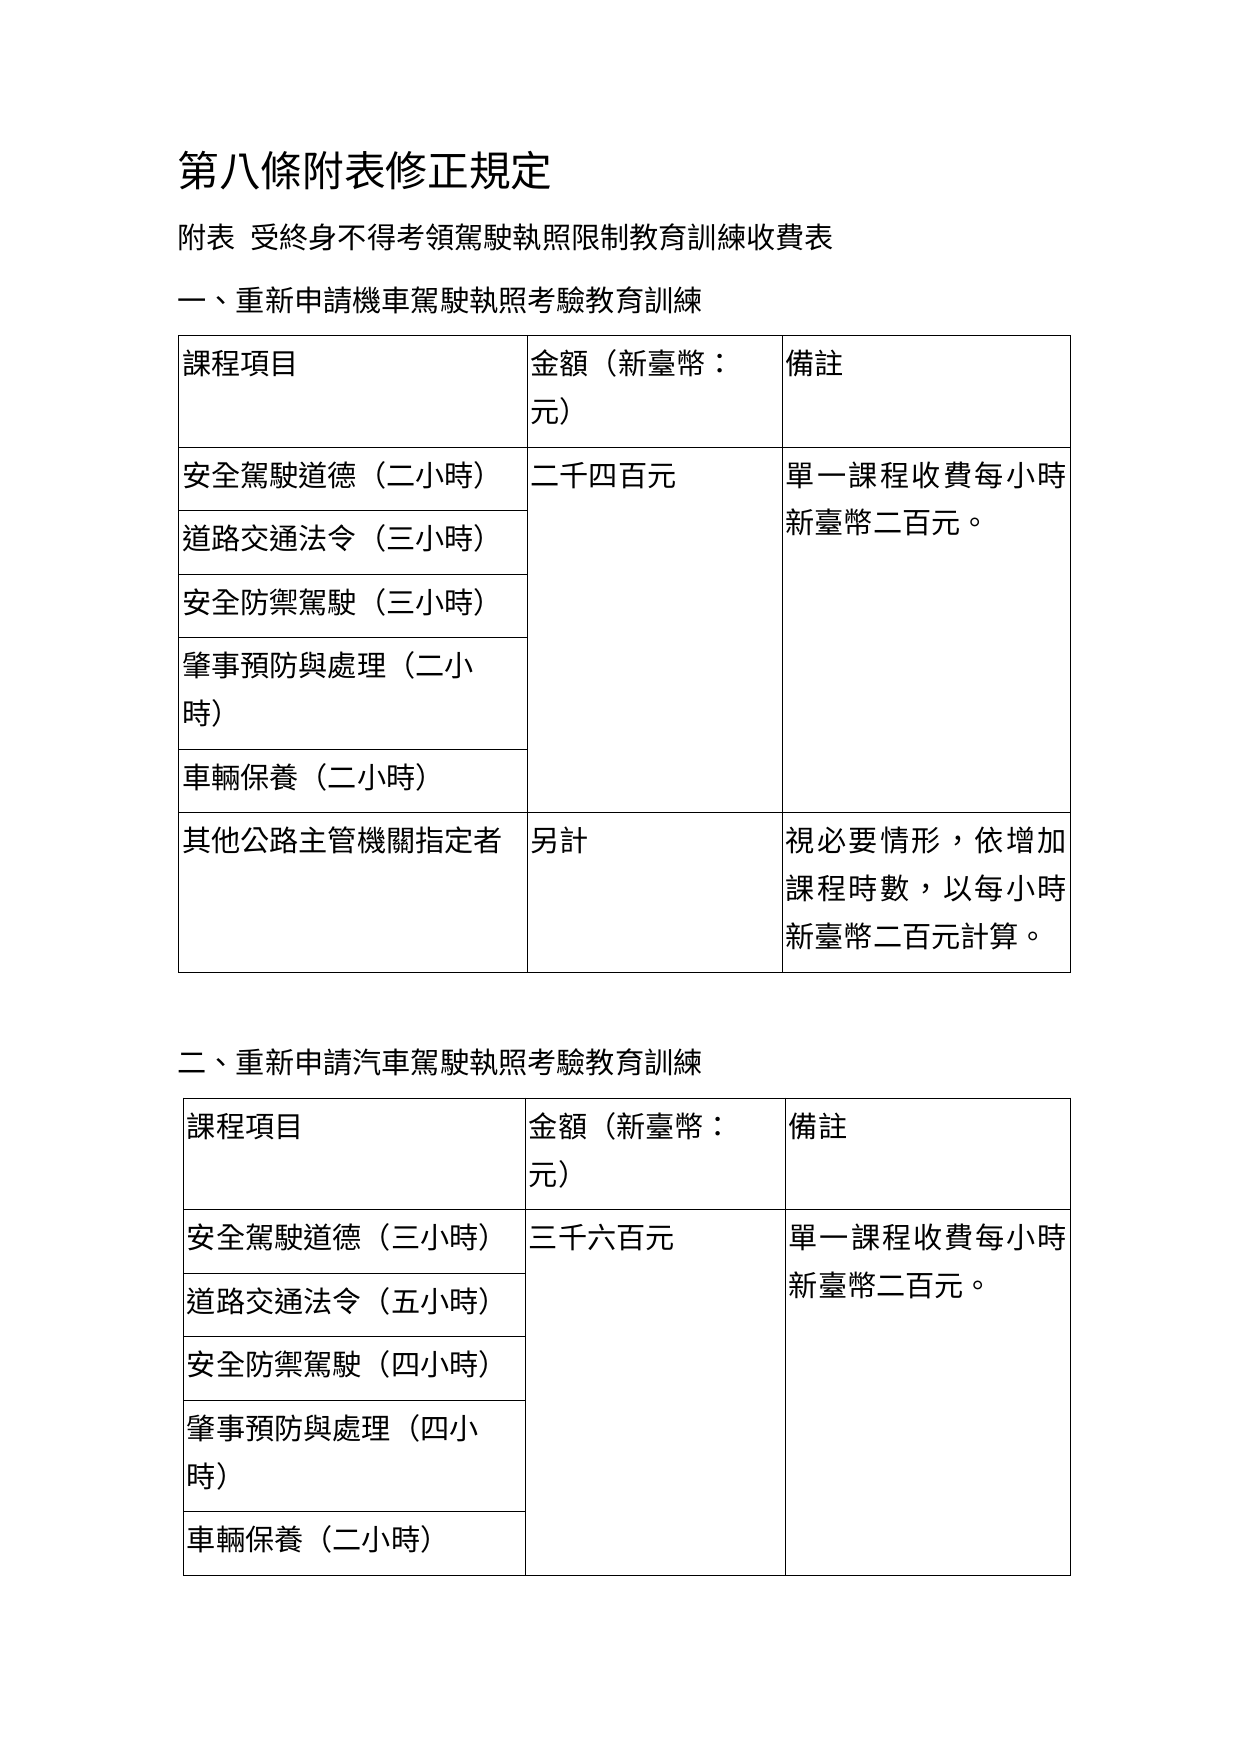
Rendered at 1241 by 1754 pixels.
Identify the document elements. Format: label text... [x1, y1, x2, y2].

table_header 課程項目 [184, 1099, 525, 1209]
table_cell 安全防禦駕駛（三小時） [179, 575, 527, 637]
text 第八條附表修正規定 [177, 148, 1092, 196]
table_cell 車輛保養（二小時） [179, 750, 527, 812]
table_cell 道路交通法令（五小時） [184, 1274, 525, 1336]
text 附表 受終身不得考領駕駛執照限制教育訓練收費表 [177, 210, 1092, 258]
text 二、重新申請汽車駕駛執照考驗教育訓練 [177, 1035, 1092, 1083]
table_cell 單一課程收費每小時新臺幣二百元。 [786, 1210, 1070, 1575]
table_header 備註 [786, 1099, 1070, 1209]
table_header 金額（新臺幣：元） [526, 1099, 785, 1209]
table_cell 肇事預防與處理（二小時） [179, 638, 527, 749]
table_header 金額（新臺幣：元） [528, 336, 782, 447]
table_cell 視必要情形，依增加課程時數，以每小時新臺幣二百元計算。 [783, 813, 1070, 972]
table_cell 其他公路主管機關指定者 [179, 813, 527, 972]
text 一、重新申請機車駕駛執照考驗教育訓練 [177, 273, 1092, 321]
table_cell 安全防禦駕駛（四小時） [184, 1337, 525, 1400]
table_header 備註 [783, 336, 1070, 447]
table_cell 安全駕駛道德（二小時） [179, 448, 527, 510]
table_cell 道路交通法令（三小時） [179, 511, 527, 574]
table_cell 三千六百元 [526, 1210, 785, 1575]
table_cell 二千四百元 [528, 448, 782, 812]
table_cell 安全駕駛道德（三小時） [184, 1210, 525, 1273]
table_cell 車輛保養（二小時） [184, 1512, 525, 1575]
table_cell 單一課程收費每小時新臺幣二百元。 [783, 448, 1070, 812]
table_cell 肇事預防與處理（四小時） [184, 1401, 525, 1511]
table_cell 另計 [528, 813, 782, 972]
table_header 課程項目 [179, 336, 527, 447]
